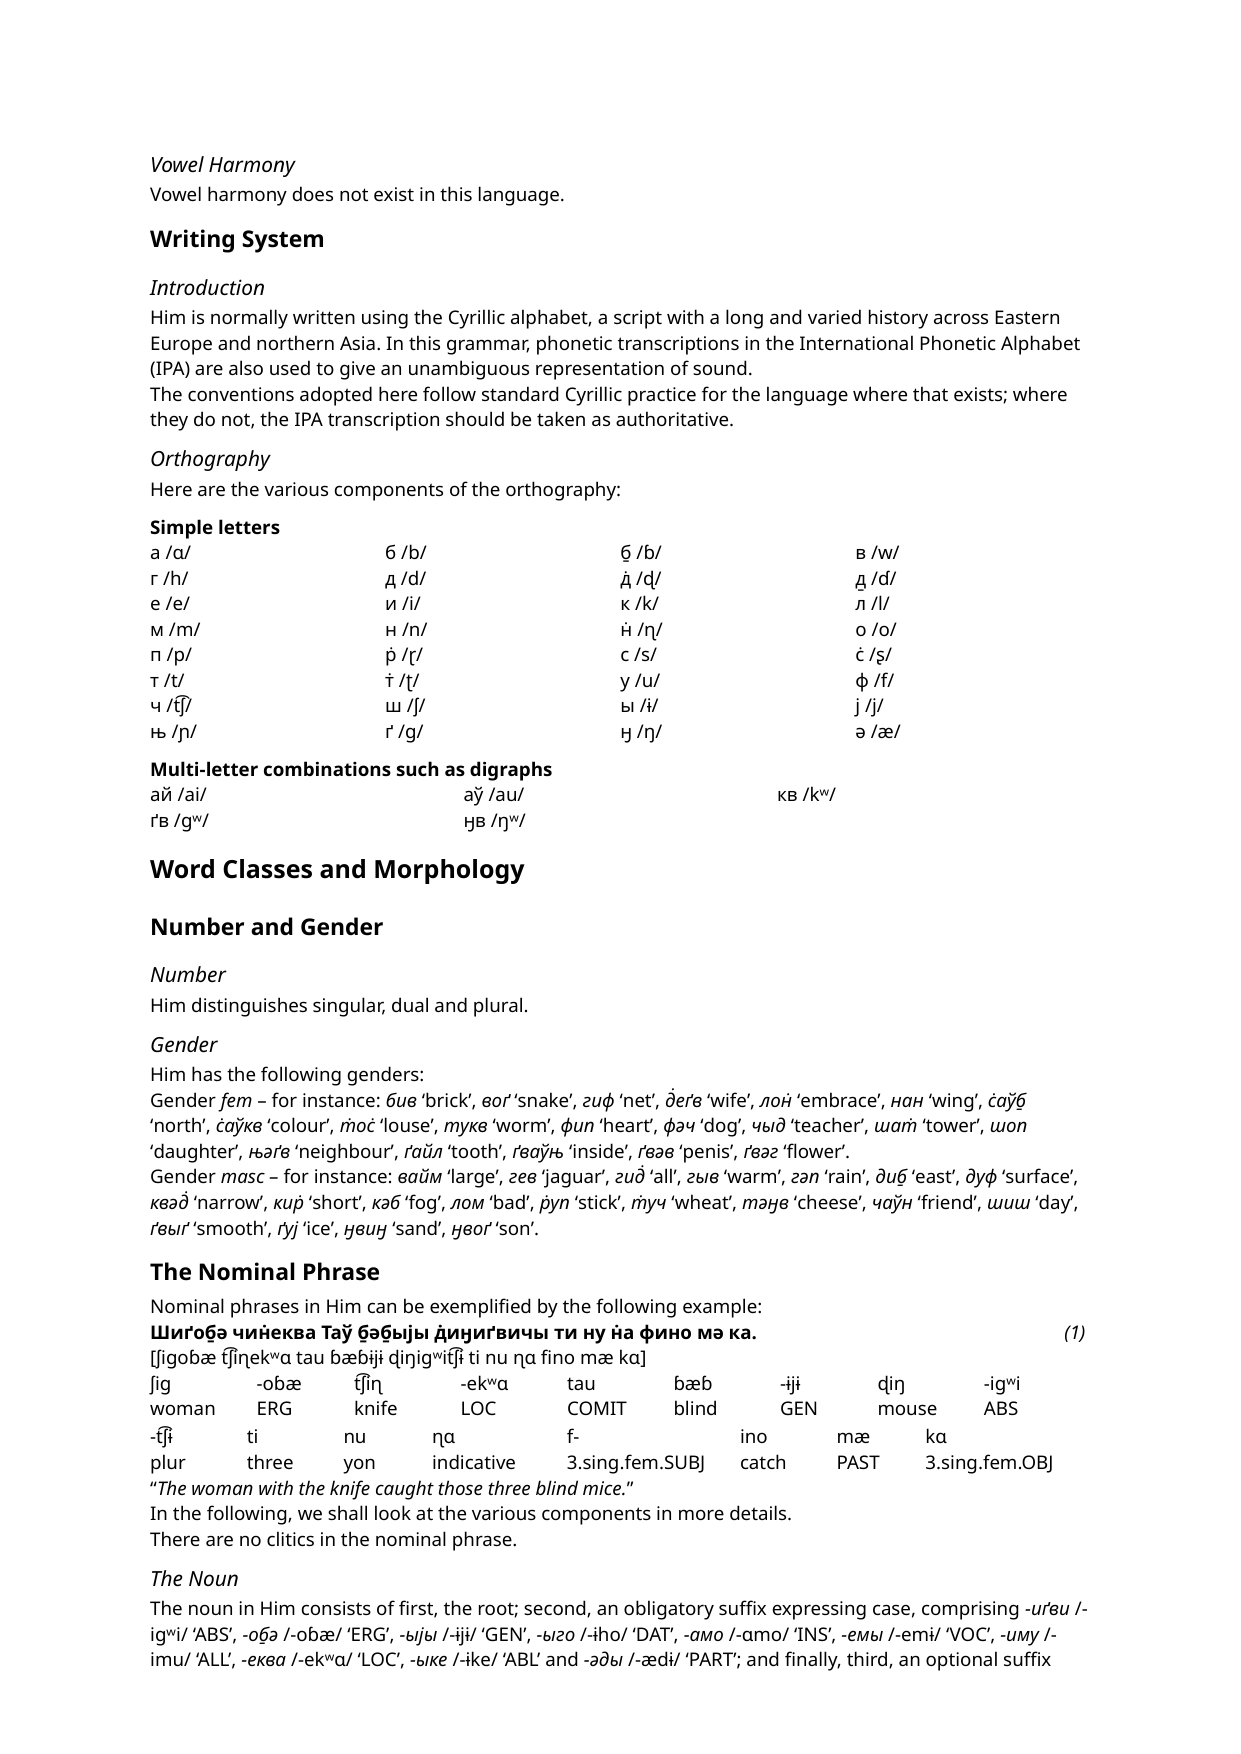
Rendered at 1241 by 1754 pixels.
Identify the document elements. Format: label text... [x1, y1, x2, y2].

table_cell ӈ /ŋ/ [620, 718, 855, 744]
text Vowel harmony does not exist in this language. [150, 182, 1090, 207]
table_header ʃiɡ [150, 1370, 256, 1396]
table_cell three [247, 1449, 343, 1475]
text Gender masc – for instance: вайм ‘large’, гев ‘jaguar’, гид̇ ‘all’, гыв ‘warm’, гәп ‘rain’, диб̱ ‘east’, дуф ‘surface’, квәд̇ ‘narrow’, кир̇ ‘short’, кәб ‘fog’, лом ‘bad’, р̇уп ‘stick’, т̇уч ‘wheat’, тәӈв ‘cheese’, чаўн ‘friend’, шиш ‘day’, ґвыґ ‘smooth’, ґуј ‘ice’, ӈвиӈ ‘sand’, ӈвоґ ‘son’. [150, 1164, 1090, 1240]
table_cell м /m/ [150, 616, 385, 642]
table_header -oɓæ [256, 1370, 354, 1396]
subtitle Number and Gender [150, 911, 1090, 942]
table_cell ӈв /ŋʷ/ [463, 807, 777, 833]
table_cell с /s/ [620, 642, 855, 667]
text Him distinguishes singular, dual and plural. [150, 992, 1090, 1018]
table_cell blind [673, 1396, 780, 1421]
table_header б /b/ [385, 540, 620, 565]
table_cell н̇ /ɳ/ [620, 616, 855, 642]
table_cell knife [354, 1396, 460, 1421]
subtitle The Noun [150, 1564, 1090, 1592]
text The conventions adopted here follow standard Cyrillic practice for the language where that exists; where they do not, the IPA transcription should be taken as authoritative. [150, 381, 1090, 432]
table_header ɓæɓ [673, 1370, 780, 1396]
text Him has the following genders: [150, 1062, 1090, 1087]
table_cell LOC [460, 1396, 567, 1421]
table_cell п /p/ [150, 642, 385, 667]
table_cell г /h/ [150, 565, 385, 591]
table_header ай /ai/ [150, 782, 463, 807]
text Here are the various components of the orthography: [150, 476, 1090, 501]
table_header б̱ /ɓ/ [620, 540, 855, 565]
table_cell mouse [877, 1396, 984, 1421]
table_header kɑ [925, 1424, 1090, 1449]
text Nominal phrases in Him can be exemplified by the following example: [150, 1293, 1090, 1319]
table_cell PAST [836, 1449, 925, 1475]
table_cell к /k/ [620, 591, 855, 616]
table_cell т /t/ [150, 667, 385, 693]
text Шиґоб̱ә чин̇еква Таў б̱әб̱ыјы д̇иӈиґвичы ти ну н̇а фино мә ка. (1) [150, 1319, 1090, 1344]
table_cell ґв /ɡʷ/ [150, 807, 463, 833]
subtitle Vowel Harmony [150, 150, 1090, 178]
subtitle Writing System [150, 223, 1090, 254]
table_header mæ [836, 1424, 925, 1449]
table_header ti [247, 1424, 343, 1449]
table_header -t͡ʃɨ [150, 1424, 247, 1449]
table_header в /w/ [855, 540, 1090, 565]
table_header f- [567, 1424, 740, 1449]
table_cell 3.sing.fem.OBJ [925, 1449, 1090, 1475]
subtitle Word Classes and Morphology [150, 851, 1090, 886]
text There are no clitics in the nominal phrase. [150, 1526, 1090, 1551]
text Gender fem – for instance: бив ‘brick’, воґ ‘snake’, гиф ‘net’, д̇еґв ‘wife’, лон̇ ‘embrace’, нан ‘wing’, с̇аўб̱ ‘north’, с̇аўкв ‘colour’, т̇ос̇ ‘louse’, тукв ‘worm’, фип ‘heart’, фәч ‘dog’, чыд ‘teacher’, шат̇ ‘tower’, шоп ‘daughter’, њәґв ‘neighbour’, ґайл ‘tooth’, ґваўњ ‘inside’, ґвәв ‘penis’, ґвәг ‘flower’. [150, 1087, 1090, 1164]
table_header а /ɑ/ [150, 540, 385, 565]
table_cell и /i/ [385, 591, 620, 616]
subtitle The Nominal Phrase [150, 1256, 1090, 1287]
table_cell е /e/ [150, 591, 385, 616]
table_cell д /d/ [385, 565, 620, 591]
text The noun in Him consists of first, the root; second, an obligatory suffix expressing case, comprising -иґви /-iɡʷi/ ‘ABS’, -об̱ә /-oɓæ/ ‘ERG’, -ыјы /-ɨjɨ/ ‘GEN’, -ыго /-ɨho/ ‘DAT’, -амо /-ɑmo/ ‘INS’, -емы /-emɨ/ ‘VOC’, -иму /-imu/ ‘ALL’, -еква /-ekʷɑ/ ‘LOC’, -ыке /-ɨke/ ‘ABL’ and -әды /-ædɨ/ ‘PART’; and finally, third, an optional suffix [150, 1596, 1090, 1672]
table_cell GEN [780, 1396, 877, 1421]
table_header -iɡʷi [984, 1370, 1090, 1396]
text [ʃiɡoɓæ t͡ʃiɳekʷɑ tau ɓæɓɨjɨ ɖiŋiɡʷit͡ʃɨ ti nu ɳɑ fino mæ kɑ] [150, 1344, 1090, 1370]
table_cell њ /ɲ/ [150, 718, 385, 744]
table_cell ґ /ɡ/ [385, 718, 620, 744]
table_header tau [567, 1370, 673, 1396]
table_cell ABS [984, 1396, 1090, 1421]
table_cell д̱ /ɗ/ [855, 565, 1090, 591]
table_cell р̇ /ɽ/ [385, 642, 620, 667]
table_cell о /o/ [855, 616, 1090, 642]
text Multi-letter combinations such as digraphs [150, 756, 1090, 782]
table_header t͡ʃiɳ [354, 1370, 460, 1396]
text Simple letters [150, 514, 1090, 539]
table_cell с̇ /ʂ/ [855, 642, 1090, 667]
table_cell ERG [256, 1396, 354, 1421]
table_cell indicative [432, 1449, 567, 1475]
table_cell ә /æ/ [855, 718, 1090, 744]
table_header аў /au/ [463, 782, 777, 807]
subtitle Orthography [150, 444, 1090, 473]
table_cell л /l/ [855, 591, 1090, 616]
table_cell plur [150, 1449, 247, 1475]
table_cell ч /t͡ʃ/ [150, 693, 385, 718]
table_cell yon [343, 1449, 432, 1475]
table_cell ф /f/ [855, 667, 1090, 693]
table_header ɳɑ [432, 1424, 567, 1449]
table_header ɖiŋ [877, 1370, 984, 1396]
table_header nu [343, 1424, 432, 1449]
subtitle Introduction [150, 273, 1090, 301]
text In the following, we shall look at the various components in more details. [150, 1500, 1090, 1526]
text “The woman with the knife caught those three blind mice.” [150, 1475, 1090, 1500]
table_cell 3.sing.fem.SUBJ [567, 1449, 740, 1475]
table_header -ekʷɑ [460, 1370, 567, 1396]
table_header -ɨjɨ [780, 1370, 877, 1396]
table_cell COMIT [567, 1396, 673, 1421]
table_header ino [740, 1424, 836, 1449]
table_cell ы /ɨ/ [620, 693, 855, 718]
table_cell д̇ /ɖ/ [620, 565, 855, 591]
table_cell ј /j/ [855, 693, 1090, 718]
subtitle Gender [150, 1030, 1090, 1058]
table_cell у /u/ [620, 667, 855, 693]
table_cell woman [150, 1396, 256, 1421]
table_cell [777, 807, 1090, 833]
table_cell catch [740, 1449, 836, 1475]
text Him is normally written using the Cyrillic alphabet, a script with a long and varied history across Eastern Europe and northern Asia. In this grammar, phonetic transcriptions in the International Phonetic Alphabet (IPA) are also used to give an unambiguous representation of sound. [150, 304, 1090, 381]
table_cell н /n/ [385, 616, 620, 642]
table_header кв /kʷ/ [777, 782, 1090, 807]
subtitle Number [150, 961, 1090, 989]
table_cell т̇ /ʈ/ [385, 667, 620, 693]
table_cell ш /ʃ/ [385, 693, 620, 718]
